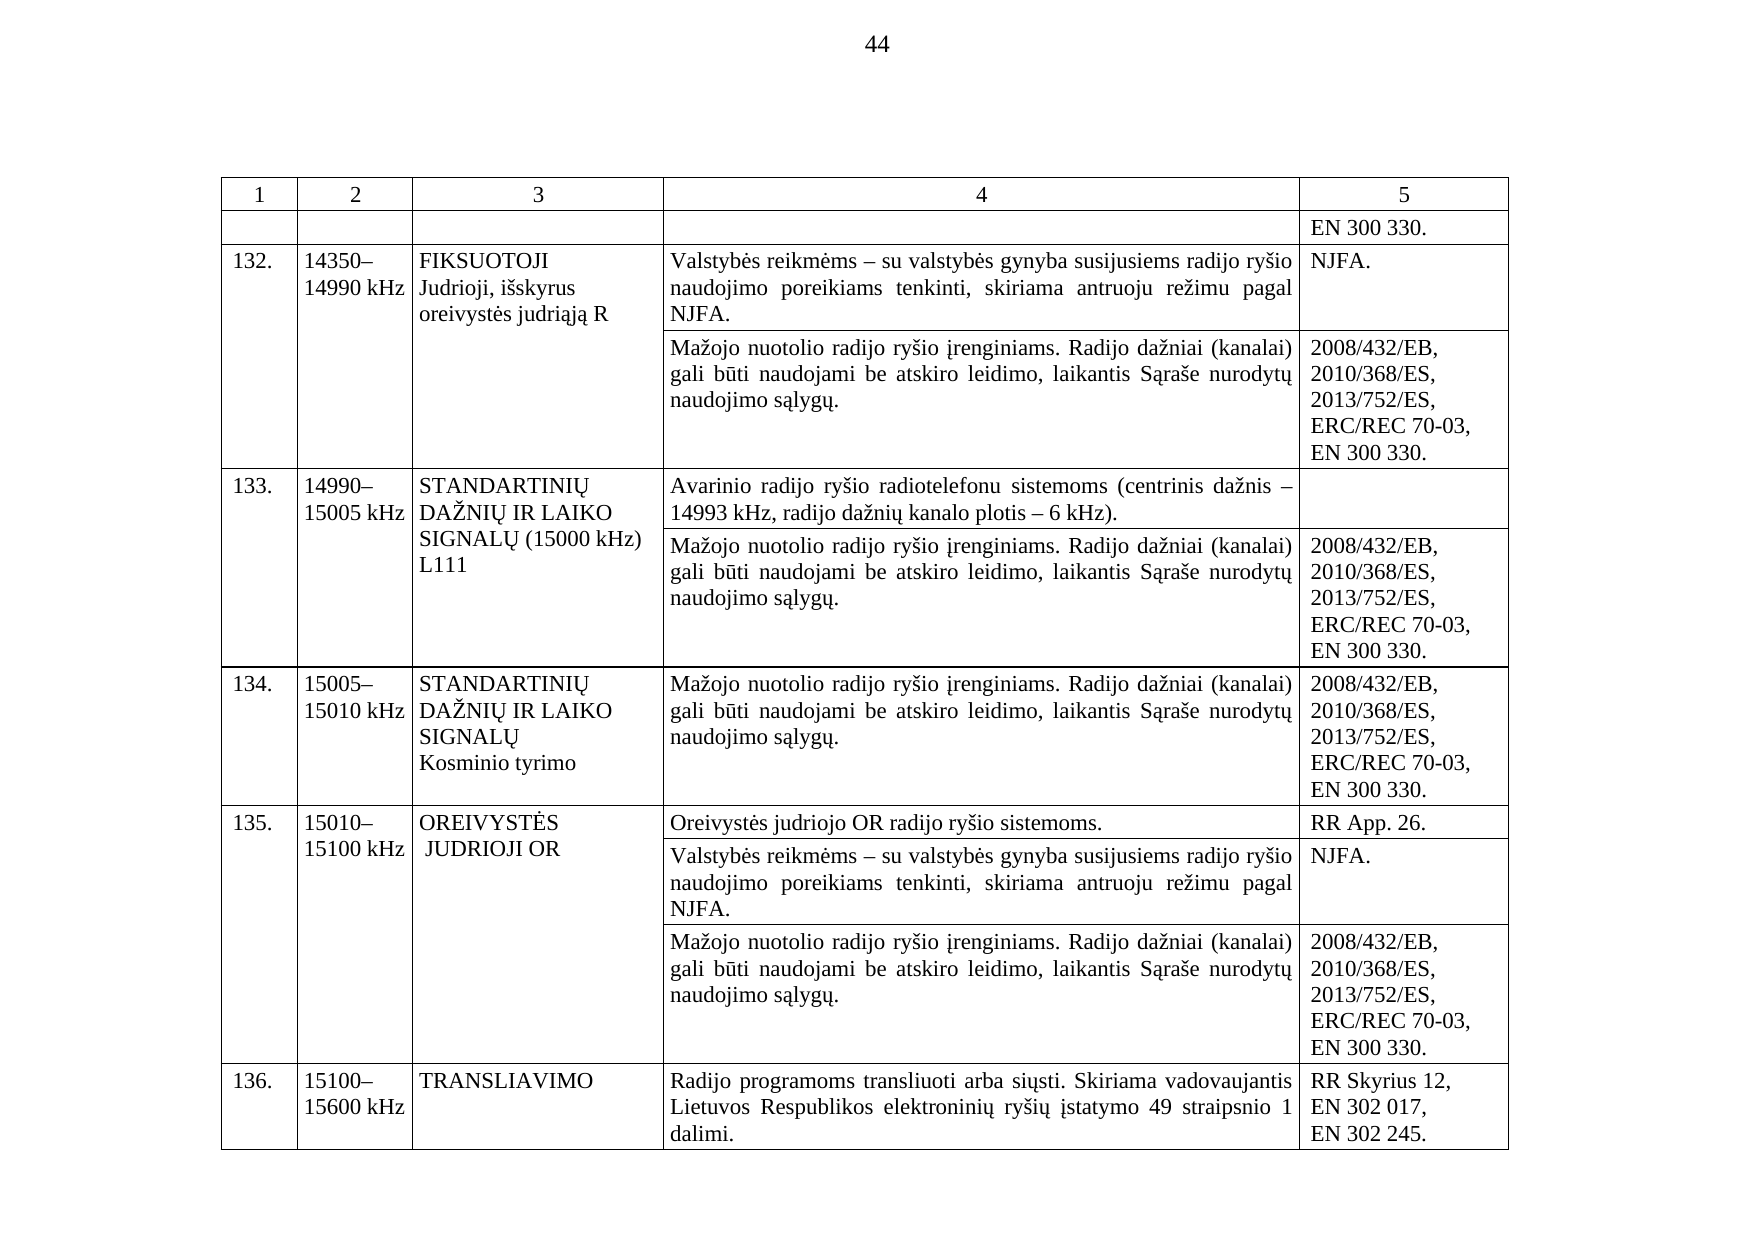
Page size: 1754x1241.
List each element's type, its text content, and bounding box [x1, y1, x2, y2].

table_cell Mažojo nuotolio radijo ryšio įrenginiams. Radijo dažniai (kanalai) gali būti naudojami be atskiro leidimo, laikantis Sąraše nurodytų naudojimo sąlygų. [664, 529, 1299, 666]
table_cell NJFA. [1300, 245, 1508, 329]
table_cell 133. [222, 469, 297, 666]
table_header 1 [222, 178, 297, 210]
table_cell 132. [222, 245, 297, 468]
table_cell Radijo programoms transliuoti arba siųsti. Skiriama vadovaujantis Lietuvos Respublikos elektroninių ryšių įstatymo 49 straipsnio 1 dalimi. [664, 1064, 1299, 1149]
table_cell 15010– 15100 kHz [298, 806, 412, 1063]
table_cell Mažojo nuotolio radijo ryšio įrenginiams. Radijo dažniai (kanalai) gali būti naudojami be atskiro leidimo, laikantis Sąraše nurodytų naudojimo sąlygų. [664, 331, 1299, 468]
table_cell Valstybės reikmėms – su valstybės gynyba susijusiems radijo ryšio naudojimo poreikiams tenkinti, skiriama antruoju režimu pagal NJFA. [664, 839, 1299, 924]
table_cell 136. [222, 1064, 297, 1149]
table_cell 2008/432/EB, 2010/368/ES, 2013/752/ES, ERC/REC 70-03, EN 300 330. [1300, 925, 1508, 1063]
table_cell [413, 211, 663, 244]
table_cell [664, 211, 1299, 244]
table_cell Avarinio radijo ryšio radiotelefonu sistemoms (centrinis dažnis – 14993 kHz, radijo dažnių kanalo plotis – 6 kHz). [664, 469, 1299, 528]
table_cell OREIVYSTĖS JUDRIOJI OR [413, 806, 663, 1063]
table_cell NJFA. [1300, 839, 1508, 924]
table_cell 134. [222, 668, 297, 805]
table_cell [298, 211, 412, 244]
table_cell 15100–15600 kHz [298, 1064, 412, 1149]
table_cell Oreivystės judriojo OR radijo ryšio sistemoms. [664, 806, 1299, 838]
table_cell FIKSUOTOJI Judrioji, išskyrus oreivystės judriąją R [413, 245, 663, 468]
table_cell [222, 211, 297, 244]
table_cell 2008/432/EB, 2010/368/ES, 2013/752/ES, ERC/REC 70-03, EN 300 330. [1300, 331, 1508, 468]
table_header 3 [413, 178, 663, 210]
table_cell 2008/432/EB, 2010/368/ES, 2013/752/ES, ERC/REC 70-03, EN 300 330. [1300, 668, 1508, 805]
table_cell 135. [222, 806, 297, 1063]
table_cell Valstybės reikmėms – su valstybės gynyba susijusiems radijo ryšio naudojimo poreikiams tenkinti, skiriama antruoju režimu pagal NJFA. [664, 245, 1299, 329]
table_cell STANDARTINIŲ DAŽNIŲ IR LAIKO SIGNALŲ (15000 kHz) L111 [413, 469, 663, 666]
table_cell 14350–14990 kHz [298, 245, 412, 468]
table_header 5 [1300, 178, 1508, 210]
table_cell RR App. 26. [1300, 806, 1508, 838]
table_cell 15005–15010 kHz [298, 668, 412, 805]
table_header 2 [298, 178, 412, 210]
table_cell Mažojo nuotolio radijo ryšio įrenginiams. Radijo dažniai (kanalai) gali būti naudojami be atskiro leidimo, laikantis Sąraše nurodytų naudojimo sąlygų. [664, 668, 1299, 805]
table_cell [1300, 469, 1508, 528]
table_cell 2008/432/EB, 2010/368/ES, 2013/752/ES, ERC/REC 70-03, EN 300 330. [1300, 529, 1508, 666]
table_cell Mažojo nuotolio radijo ryšio įrenginiams. Radijo dažniai (kanalai) gali būti naudojami be atskiro leidimo, laikantis Sąraše nurodytų naudojimo sąlygų. [664, 925, 1299, 1063]
table_cell EN 300 330. [1300, 211, 1508, 244]
table_cell 14990–15005 kHz [298, 469, 412, 666]
table_cell STANDARTINIŲ DAŽNIŲ IR LAIKO SIGNALŲ Kosminio tyrimo [413, 668, 663, 805]
table_cell TRANSLIAVIMO [413, 1064, 663, 1149]
table_cell RR Skyrius 12, EN 302 017, EN 302 245. [1300, 1064, 1508, 1149]
table_header 4 [664, 178, 1299, 210]
